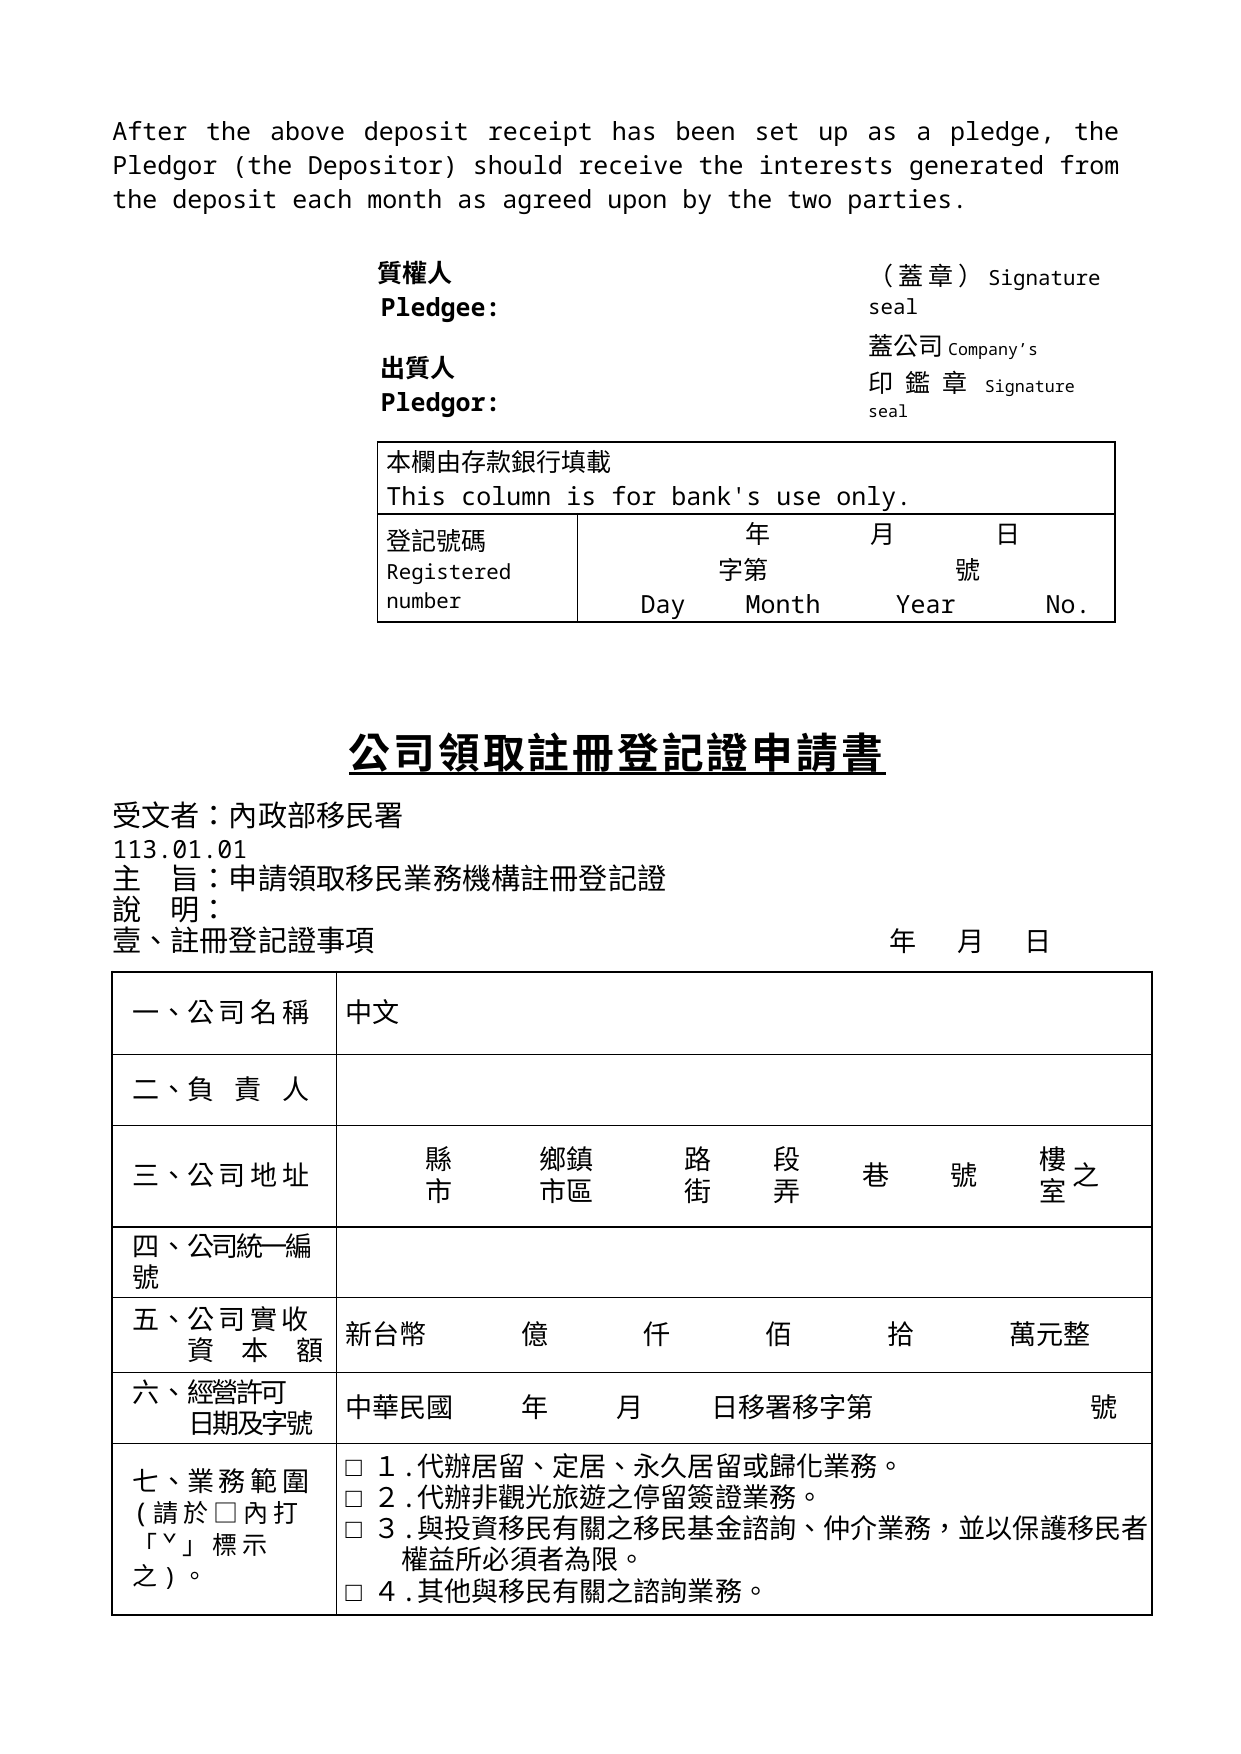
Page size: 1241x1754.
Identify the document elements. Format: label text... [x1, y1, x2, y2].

table_header （蓋章）Signature seal [865, 250, 1115, 327]
text After the above deposit receipt has been set up as a pledge, the Pledgor (the Depositor) should receive the interests generated from the deposit each month as agreed upon by the two parties. [112, 113, 1120, 216]
table_cell 年 月 日 字第 號 Day Month Year No. [578, 515, 1114, 621]
text 壹、註冊登記證事項 年 月 日 [112, 927, 1120, 958]
text 公司領取註冊登記證申請書 [112, 735, 1120, 777]
table_header 質權人 Pledgee: [378, 250, 865, 327]
table_cell 六、經營許可 日期及字號 [113, 1373, 336, 1443]
table_cell 蓋公司Company’s 印鑑章Signature seal [865, 327, 1115, 441]
table_cell 路 [596, 1126, 714, 1176]
table_cell 四、公司統一編號 [113, 1228, 336, 1297]
table_cell 中華民國 年 月 日移署移字第 號 [337, 1373, 1151, 1443]
table_cell [337, 1228, 1151, 1297]
table_cell 鄉鎮 [455, 1126, 596, 1176]
table_cell 登記號碼 Registered number [378, 515, 577, 621]
table_cell 室 [980, 1176, 1069, 1226]
text 受文者：內政部移民署 113.01.01 [112, 802, 1120, 864]
table_cell 七、業務範圍 (請於□內打「ˇ」標示之)。 [113, 1444, 336, 1614]
table_cell [337, 1055, 1151, 1125]
table_cell 弄 [715, 1176, 803, 1226]
text 說 明： [112, 896, 1120, 927]
text 主 旨：申請領取移民業務機構註冊登記證 [112, 864, 1120, 896]
table_cell １.代辦居留、定居、永久居留或歸化業務。 ２.代辦非觀光旅遊之停留簽證業務。 ３.與投資移民有關之移民基金諮詢、仲介業務，並以保護移民者權益所必須者為限。 ４.其他與移民有關之諮詢業務。 [337, 1444, 1151, 1614]
table_cell 之 [1069, 1126, 1151, 1226]
table_cell 二、負 責 人 [113, 1055, 336, 1125]
table_cell 三、公司地址 [113, 1126, 336, 1226]
table_cell 樓 [980, 1126, 1069, 1176]
table_cell 街 [596, 1176, 714, 1226]
table_cell 號 [892, 1126, 980, 1226]
table_cell 出質人 Pledgor: [378, 327, 865, 441]
table_cell 巷 [803, 1126, 892, 1226]
table_header 一、公司名稱 [113, 973, 336, 1054]
table_cell 市 [337, 1176, 454, 1226]
table_cell 本欄由存款銀行填載 This column is for bank's use only. [378, 443, 1114, 513]
table_cell 段 [715, 1126, 803, 1176]
table_cell 市區 [455, 1176, 596, 1226]
table_header 中文 [337, 973, 1151, 1054]
table_cell 五、公司實收 資 本 額 [113, 1298, 336, 1372]
table_cell 新台幣 億 仟 佰 拾 萬元整 [337, 1298, 1151, 1372]
table_cell 縣 [337, 1126, 454, 1176]
